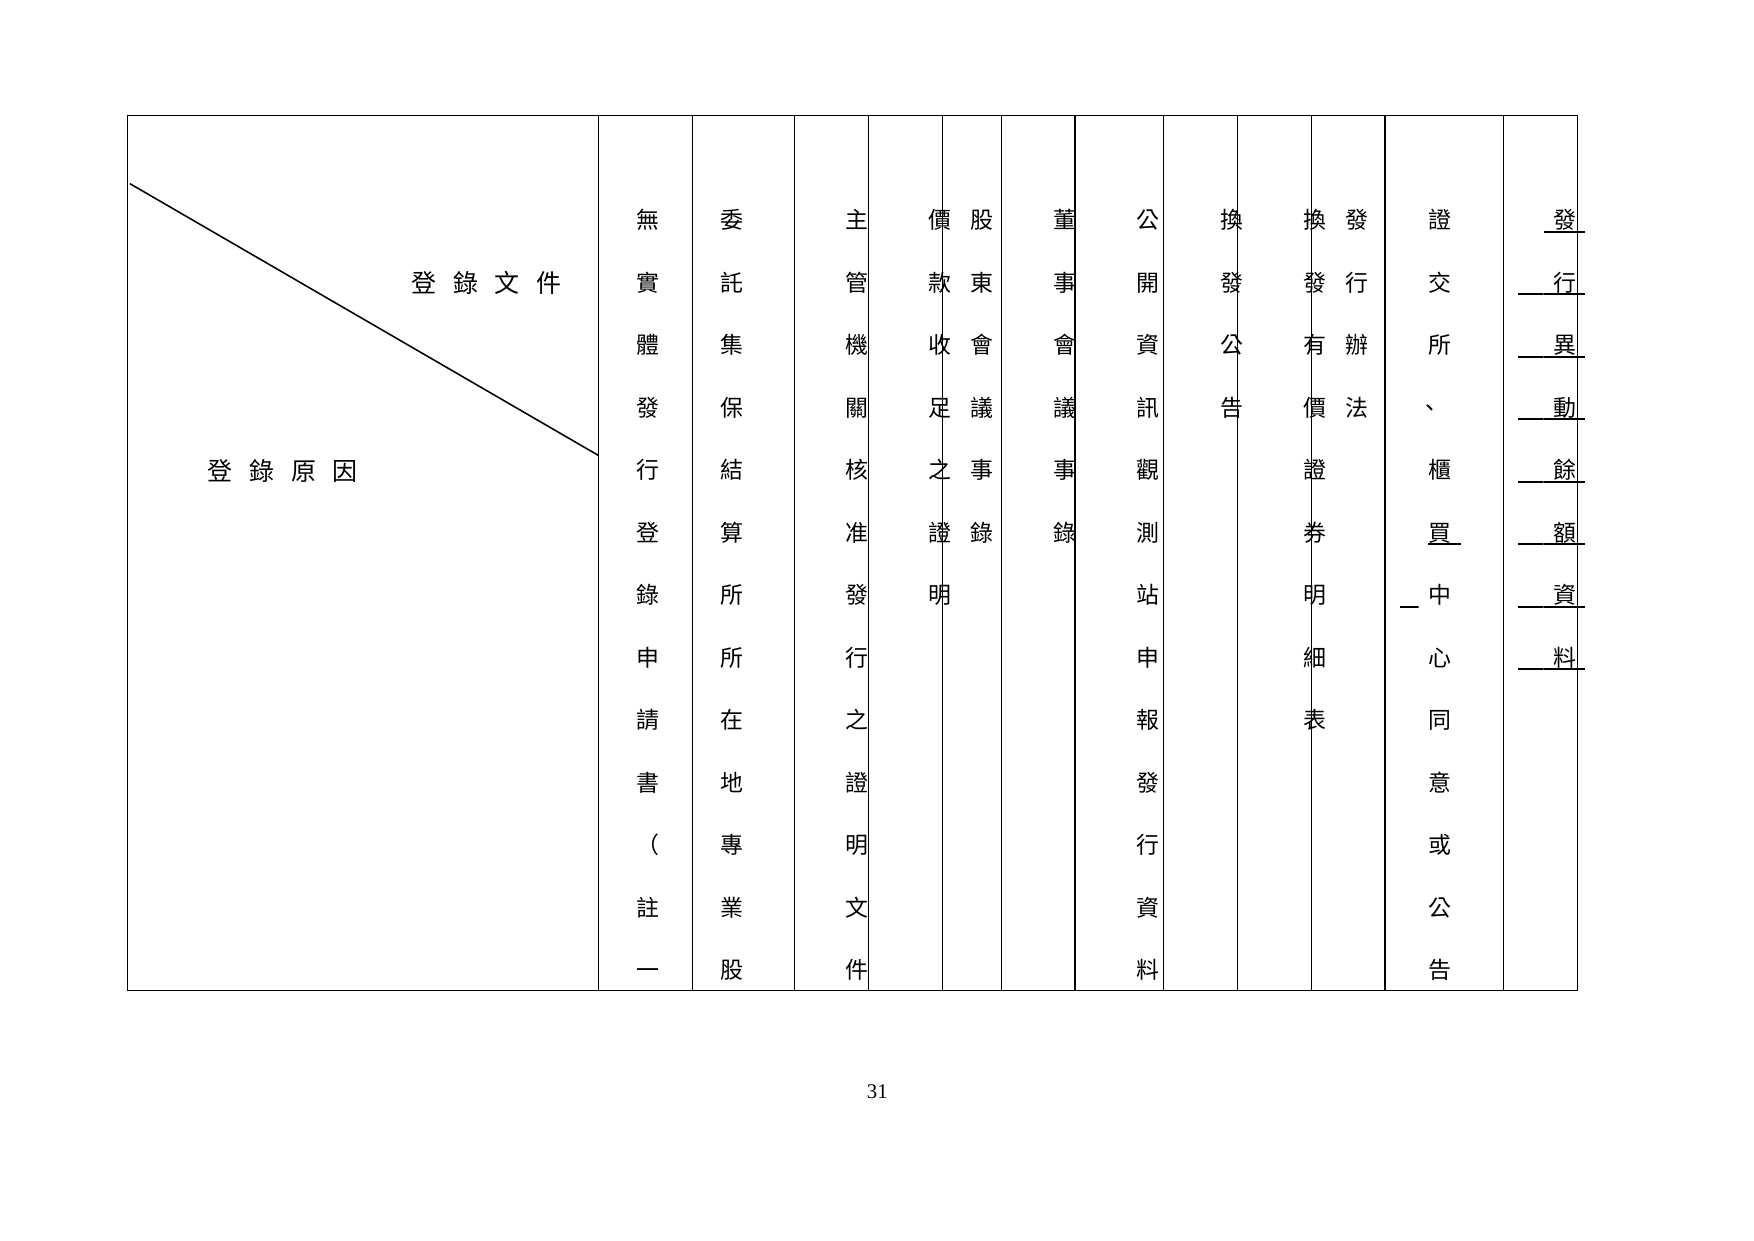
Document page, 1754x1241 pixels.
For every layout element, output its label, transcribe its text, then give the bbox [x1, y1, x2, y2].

table_header 換發公告 [1164, 116, 1237, 990]
table_header 董事會議事錄 [1002, 116, 1074, 990]
table_header 證交所、櫃買中心同意或公告 [1386, 116, 1503, 990]
table_header 換發有價證券明細表 [1238, 116, 1311, 990]
table_header 委託集保結算所所在地專業股務代理機構辦理股務事務證明文件 [693, 116, 794, 990]
table_header 無實體發行登錄申請書（註一 [599, 116, 692, 990]
table_header 價款收足之證明 [869, 116, 942, 990]
table_header 公開資訊觀測站申報發行資料 [1076, 116, 1163, 990]
table_header 發行異動餘額資料 [1504, 116, 1577, 990]
table_header 股東會議事錄 [943, 116, 1001, 990]
table_header 發行辦法 [1312, 116, 1384, 990]
table_header 主管機關核准發行之證明文件 [795, 116, 868, 990]
table_header 登錄文件 登錄原因 [128, 116, 598, 990]
